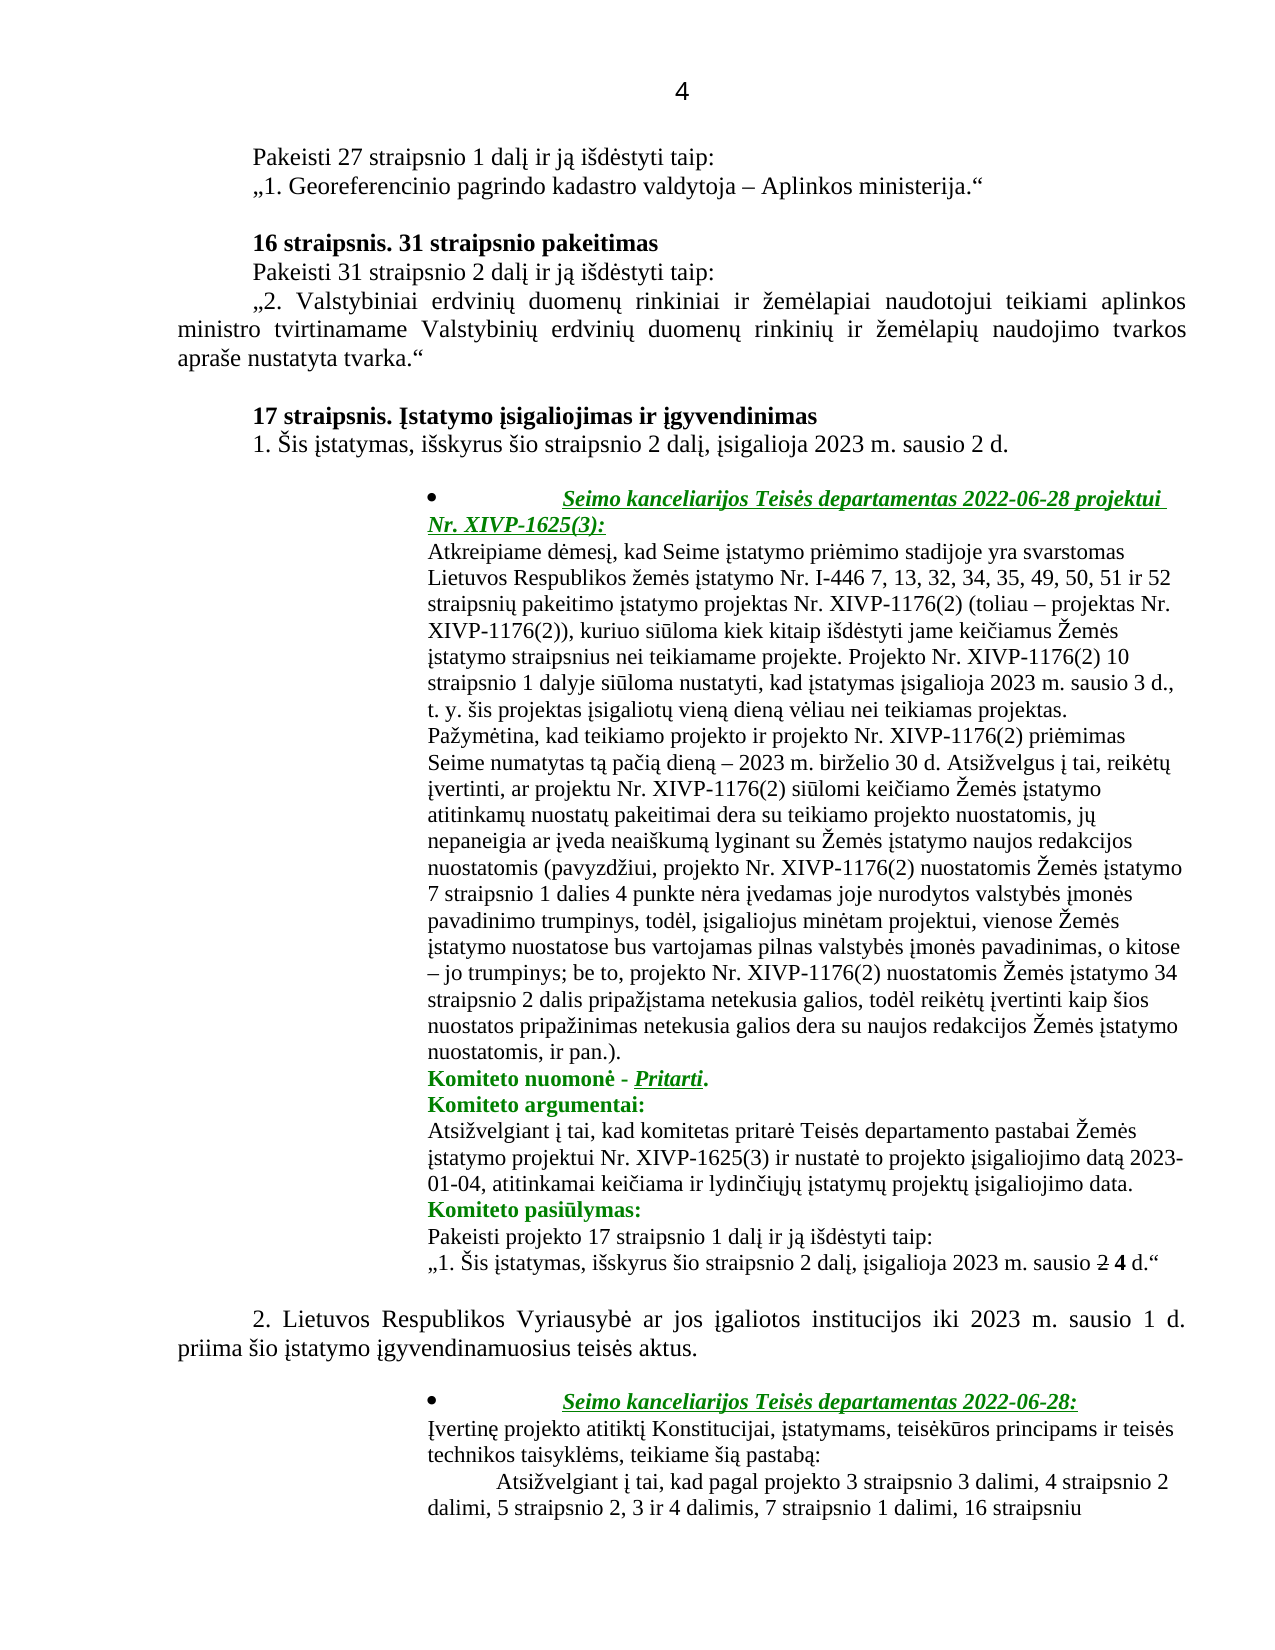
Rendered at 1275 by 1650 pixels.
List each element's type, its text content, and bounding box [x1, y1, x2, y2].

text Atkreipiame dėmesį, kad Seime įstatymo priėmimo stadijoje yra svarstomas Lietuvos Respublikos žemės įstatymo Nr. I-446 7, 13, 32, 34, 35, 49, 50, 51 ir 52 straipsnių pakeitimo įstatymo projektas Nr. XIVP-1176(2) (toliau – projektas Nr. XIVP-1176(2)), kuriuo siūloma kiek kitaip išdėstyti jame keičiamus Žemės įstatymo straipsnius nei teikiamame projekte. Projekto Nr. XIVP-1176(2) 10 straipsnio 1 dalyje siūloma nustatyti, kad įstatymas įsigalioja 2023 m. sausio 3 d., t. y. šis projektas įsigaliotų vieną dieną vėliau nei teikiamas projektas. Pažymėtina, kad teikiamo projekto ir projekto Nr. XIVP-1176(2) priėmimas Seime numatytas tą pačią dieną – 2023 m. birželio 30 d. Atsižvelgus į tai, reikėtų įvertinti, ar projektu Nr. XIVP-1176(2) siūlomi keičiamo Žemės įstatymo atitinkamų nuostatų pakeitimai dera su teikiamo projekto nuostatomis, jų nepaneigia ar įveda neaiškumą lyginant su Žemės įstatymo naujos redakcijos nuostatomis (pavyzdžiui, projekto Nr. XIVP-1176(2) nuostatomis Žemės įstatymo 7 straipsnio 1 dalies 4 punkte nėra įvedamas joje nurodytos valstybės įmonės pavadinimo trumpinys, todėl, įsigaliojus minėtam projektui, vienose Žemės įstatymo nuostatose bus vartojamas pilnas valstybės įmonės pavadinimas, o kitose – jo trumpinys; be to, projekto Nr. XIVP-1176(2) nuostatomis Žemės įstatymo 34 straipsnio 2 dalis pripažįstama netekusia galios, todėl reikėtų įvertinti kaip šios nuostatos pripažinimas netekusia galios dera su naujos redakcijos Žemės įstatymo nuostatomis, ir pan.). [427, 538, 1186, 1065]
text 1. Šis įstatymas, išskyrus šio straipsnio 2 dalį, įsigalioja 2023 m. sausio 2 d. [177, 429, 1186, 458]
text Atsižvelgiant į tai, kad pagal projekto 3 straipsnio 3 dalimi, 4 straipsnio 2 dalimi, 5 straipsnio 2, 3 ir 4 dalimis, 7 straipsnio 1 dalimi, 16 straipsniu [427, 1468, 1186, 1520]
text „1. Šis įstatymas, išskyrus šio straipsnio 2 dalį, įsigalioja 2023 m. sausio 2 4 d.“ [427, 1249, 1186, 1276]
list Seimo kanceliarijos Teisės departamentas 2022-06-28: [427, 1388, 1186, 1415]
text Komiteto pasiūlymas: [427, 1197, 1186, 1223]
text „2. Valstybiniai erdvinių duomenų rinkiniai ir žemėlapiai naudotojui teikiami aplinkos ministro tvirtinamame Valstybinių erdvinių duomenų rinkinių ir žemėlapių naudojimo tvarkos apraše nustatyta tvarka.“ [177, 286, 1186, 372]
text Pakeisti 31 straipsnio 2 dalį ir ją išdėstyti taip: [177, 257, 1186, 286]
text Įvertinę projekto atitiktį Konstitucijai, įstatymams, teisėkūros principams ir teisės technikos taisyklėms, teikiame šią pastabą: [427, 1415, 1186, 1468]
text 2. Lietuvos Respublikos Vyriausybė ar jos įgaliotos institucijos iki 2023 m. sausio 1 d. priima šio įstatymo įgyvendinamuosius teisės aktus. [177, 1304, 1186, 1362]
text Komiteto nuomonė - Pritarti. [427, 1065, 1186, 1091]
text Komiteto argumentai: [427, 1091, 1186, 1117]
text 17 straipsnis. Įstatymo įsigaliojimas ir įgyvendinimas [177, 401, 1186, 429]
text 16 straipsnis. 31 straipsnio pakeitimas [177, 228, 1186, 257]
list Seimo kanceliarijos Teisės departamentas 2022-06-28 projektui Nr. XIVP-1625(3): [427, 484, 1186, 538]
text Pakeisti projekto 17 straipsnio 1 dalį ir ją išdėstyti taip: [427, 1223, 1186, 1249]
text „1. Georeferencinio pagrindo kadastro valdytoja – Aplinkos ministerija.“ [177, 171, 1186, 199]
text Pakeisti 27 straipsnio 1 dalį ir ją išdėstyti taip: [177, 142, 1186, 171]
text Atsižvelgiant į tai, kad komitetas pritarė Teisės departamento pastabai Žemės įstatymo projektui Nr. XIVP-1625(3) ir nustatė to projekto įsigaliojimo datą 2023-01-04, atitinkamai keičiama ir lydinčiųjų įstatymų projektų įsigaliojimo data. [427, 1117, 1186, 1197]
